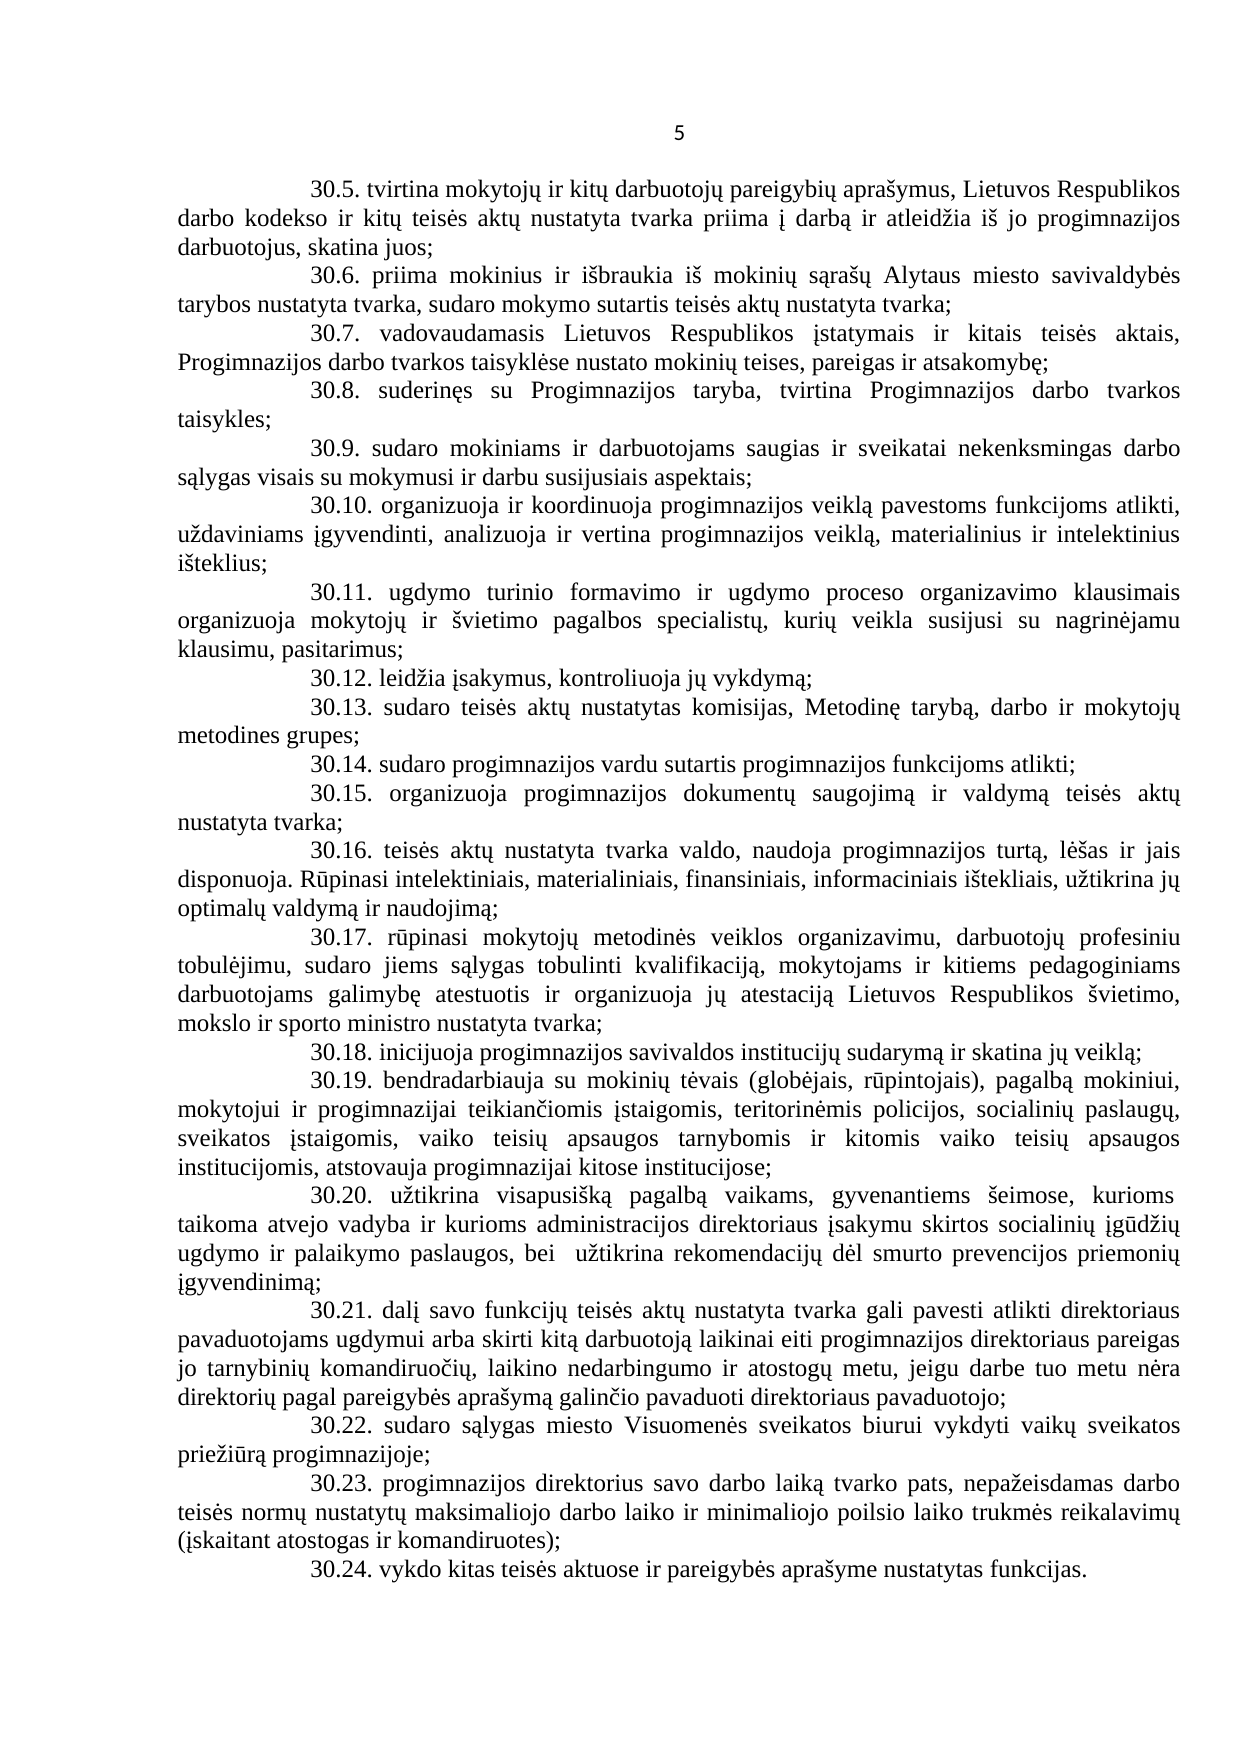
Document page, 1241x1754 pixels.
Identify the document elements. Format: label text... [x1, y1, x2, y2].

text 30.19. bendradarbiauja su mokinių tėvais (globėjais, rūpintojais), pagalbą mokiniui, mokytojui ir progimnazijai teikiančiomis įstaigomis, teritorinėmis policijos, socialinių paslaugų, sveikatos įstaigomis, vaiko teisių apsaugos tarnybomis ir kitomis vaiko teisių apsaugos institucijomis, atstovauja progimnazijai kitose institucijose; [177, 1065, 1181, 1180]
text 30.8. suderinęs su Progimnazijos taryba, tvirtina Progimnazijos darbo tvarkos taisykles; [177, 375, 1181, 433]
text 30.11. ugdymo turinio formavimo ir ugdymo proceso organizavimo klausimais organizuoja mokytojų ir švietimo pagalbos specialistų, kurių veikla susijusi su nagrinėjamu klausimu, pasitarimus; [177, 577, 1181, 663]
text 30.14. sudaro progimnazijos vardu sutartis progimnazijos funkcijoms atlikti; [177, 749, 1181, 778]
text 30.13. sudaro teisės aktų nustatytas komisijas, Metodinę tarybą, darbo ir mokytojų metodines grupes; [177, 692, 1181, 749]
text 30.12. leidžia įsakymus, kontroliuoja jų vykdymą; [177, 663, 1181, 692]
text 30.21. dalį savo funkcijų teisės aktų nustatyta tvarka gali pavesti atlikti direktoriaus pavaduotojams ugdymui arba skirti kitą darbuotoją laikinai eiti progimnazijos direktoriaus pareigas jo tarnybinių komandiruočių, laikino nedarbingumo ir atostogų metu, jeigu darbe tuo metu nėra direktorių pagal pareigybės aprašymą galinčio pavaduoti direktoriaus pavaduotojo; [177, 1295, 1181, 1410]
text 30.16. teisės aktų nustatyta tvarka valdo, naudoja progimnazijos turtą, lėšas ir jais disponuoja. Rūpinasi intelektiniais, materialiniais, finansiniais, informaciniais ištekliais, užtikrina jų optimalų valdymą ir naudojimą; [177, 835, 1181, 922]
text 30.20. užtikrina visapusišką pagalbą vaikams, gyvenantiems šeimose, kurioms taikoma atvejo vadyba ir kurioms administracijos direktoriaus įsakymu skirtos socialinių įgūdžių ugdymo ir palaikymo paslaugos, bei užtikrina rekomendacijų dėl smurto prevencijos priemonių įgyvendinimą; [177, 1180, 1181, 1295]
text 30.10. organizuoja ir koordinuoja progimnazijos veiklą pavestoms funkcijoms atlikti, uždaviniams įgyvendinti, analizuoja ir vertina progimnazijos veiklą, materialinius ir intelektinius išteklius; [177, 490, 1181, 577]
text 30.24. vykdo kitas teisės aktuose ir pareigybės aprašyme nustatytas funkcijas. [177, 1554, 1181, 1583]
text 30.22. sudaro sąlygas miesto Visuomenės sveikatos biurui vykdyti vaikų sveikatos priežiūrą progimnazijoje; [177, 1410, 1181, 1468]
text 30.23. progimnazijos direktorius savo darbo laiką tvarko pats, nepažeisdamas darbo teisės normų nustatytų maksimaliojo darbo laiko ir minimaliojo poilsio laiko trukmės reikalavimų (įskaitant atostogas ir komandiruotes); [177, 1468, 1181, 1554]
text 30.18. inicijuoja progimnazijos savivaldos institucijų sudarymą ir skatina jų veiklą; [177, 1037, 1181, 1065]
text 30.6. priima mokinius ir išbraukia iš mokinių sąrašų Alytaus miesto savivaldybės tarybos nustatyta tvarka, sudaro mokymo sutartis teisės aktų nustatyta tvarka; [177, 260, 1181, 318]
text 30.9. sudaro mokiniams ir darbuotojams saugias ir sveikatai nekenksmingas darbo sąlygas visais su mokymusi ir darbu susijusiais aspektais; [177, 433, 1181, 490]
text 30.17. rūpinasi mokytojų metodinės veiklos organizavimu, darbuotojų profesiniu tobulėjimu, sudaro jiems sąlygas tobulinti kvalifikaciją, mokytojams ir kitiems pedagoginiams darbuotojams galimybę atestuotis ir organizuoja jų atestaciją Lietuvos Respublikos švietimo, mokslo ir sporto ministro nustatyta tvarka; [177, 922, 1181, 1037]
text 30.5. tvirtina mokytojų ir kitų darbuotojų pareigybių aprašymus, Lietuvos Respublikos darbo kodekso ir kitų teisės aktų nustatyta tvarka priima į darbą ir atleidžia iš jo progimnazijos darbuotojus, skatina juos; [177, 174, 1181, 260]
text 30.7. vadovaudamasis Lietuvos Respublikos įstatymais ir kitais teisės aktais, Progimnazijos darbo tvarkos taisyklėse nustato mokinių teises, pareigas ir atsakomybę; [177, 318, 1181, 375]
text 30.15. organizuoja progimnazijos dokumentų saugojimą ir valdymą teisės aktų nustatyta tvarka; [177, 778, 1181, 835]
